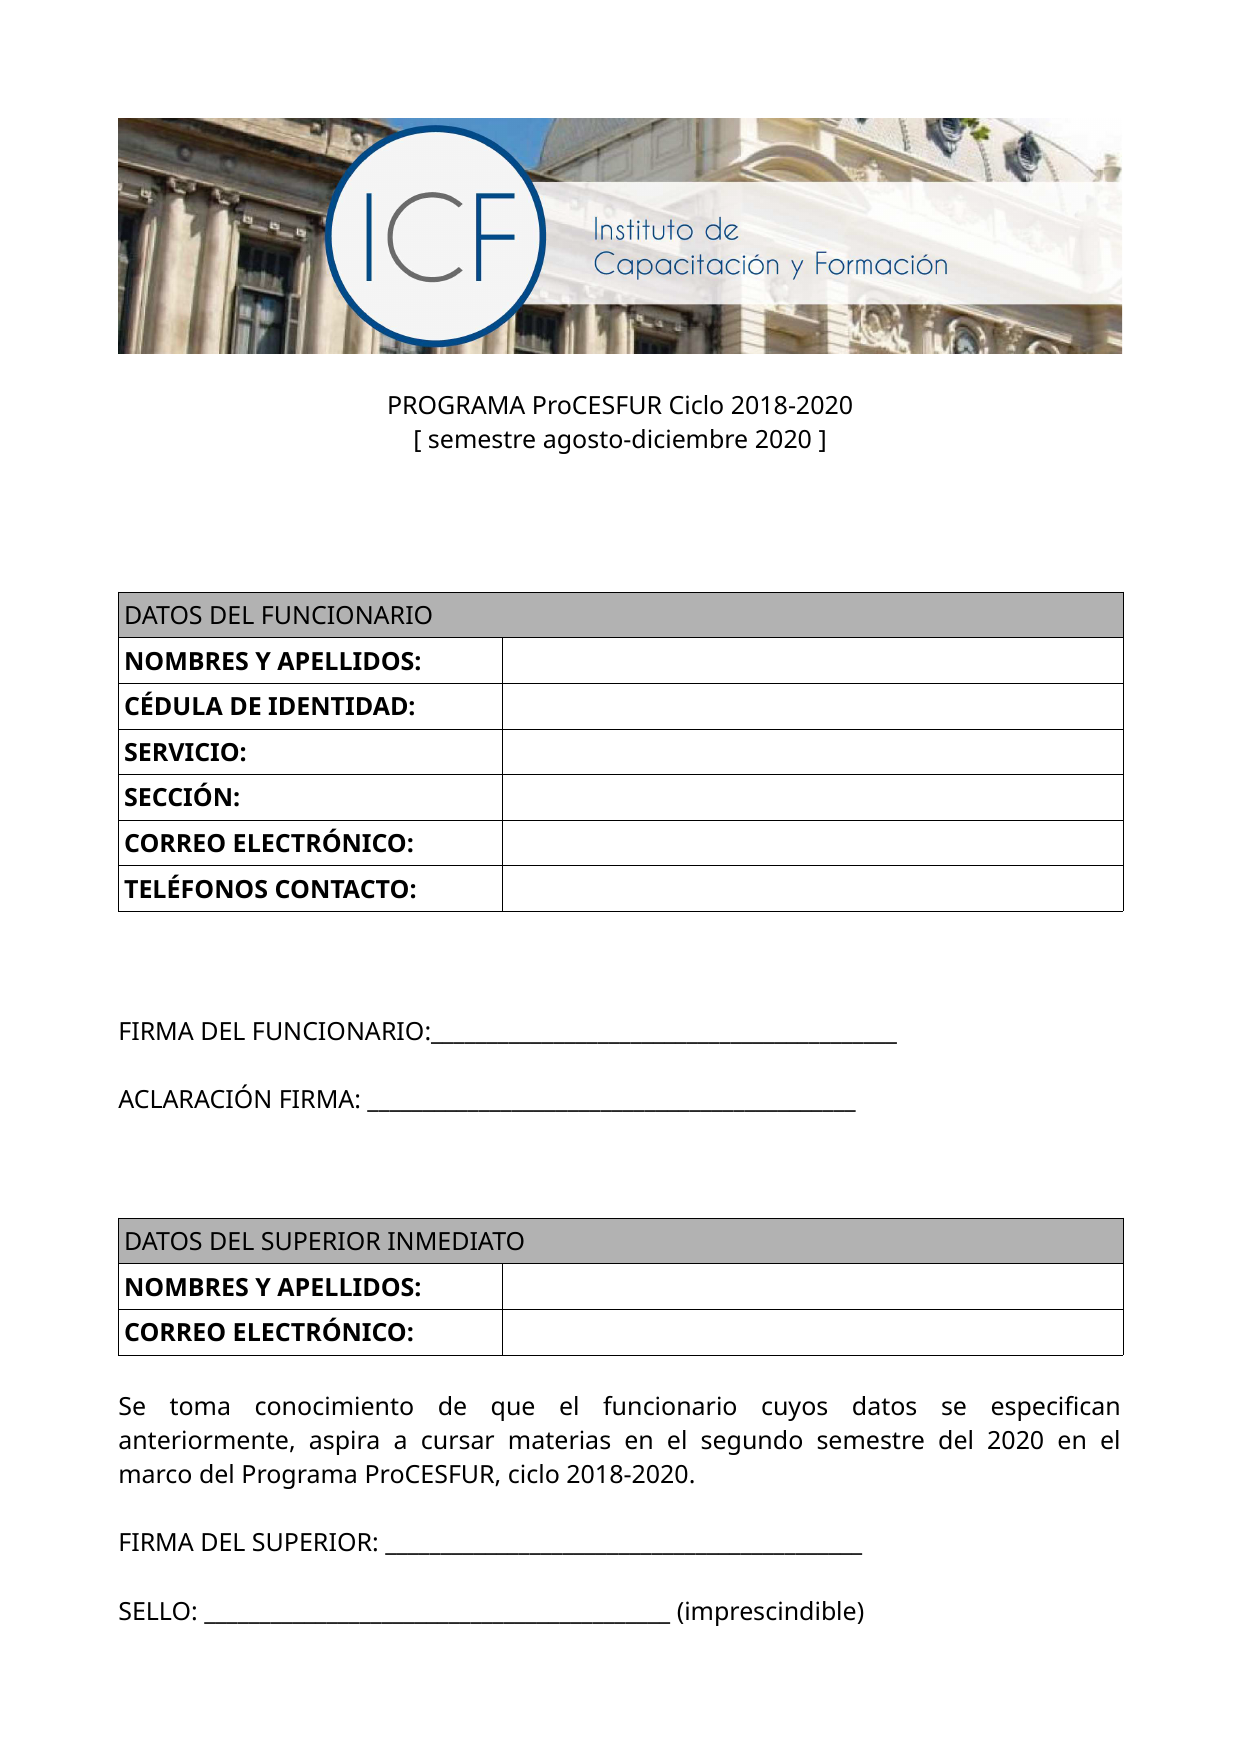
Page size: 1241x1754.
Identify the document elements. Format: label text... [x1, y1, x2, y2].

table_header DATOS DEL SUPERIOR INMEDIATO [119, 1219, 1123, 1263]
picture [118, 118, 1123, 354]
table_cell CÉDULA DE IDENTIDAD: [119, 684, 502, 728]
text [ semestre agosto-diciembre 2020 ] [118, 421, 1122, 455]
text ACLARACIÓN FIRMA: ____________________________________________ [118, 1081, 1122, 1116]
table_header DATOS DEL FUNCIONARIO [119, 593, 1123, 637]
table_cell [503, 1264, 1123, 1309]
table_cell SECCIÓN: [119, 775, 502, 820]
table_cell [503, 821, 1123, 865]
table_cell NOMBRES Y APELLIDOS: [119, 638, 502, 683]
table_cell TELÉFONOS CONTACTO: [119, 866, 502, 911]
table_cell SERVICIO: [119, 730, 502, 774]
table_cell [503, 638, 1123, 683]
table_cell CORREO ELECTRÓNICO: [119, 821, 502, 865]
text FIRMA DEL FUNCIONARIO:__________________________________________ [118, 1013, 1122, 1047]
text PROGRAMA ProCESFUR Ciclo 2018-2020 [118, 387, 1122, 421]
table_cell NOMBRES Y APELLIDOS: [119, 1264, 502, 1309]
table_cell [503, 684, 1123, 728]
table_cell [503, 1310, 1123, 1354]
table_cell [503, 866, 1123, 911]
table_cell [503, 730, 1123, 774]
text SELLO: __________________________________________ (imprescindible) [118, 1593, 1122, 1627]
text Se toma conocimiento de que el funcionario cuyos datos se especifican anteriormente, aspira a cursar materias en el segundo semestre del 2020 en el marco del Programa ProCESFUR, ciclo 2018-2020. [118, 1389, 1122, 1491]
text FIRMA DEL SUPERIOR: ___________________________________________ [118, 1525, 1122, 1559]
table_cell [503, 775, 1123, 820]
table_cell CORREO ELECTRÓNICO: [119, 1310, 502, 1354]
